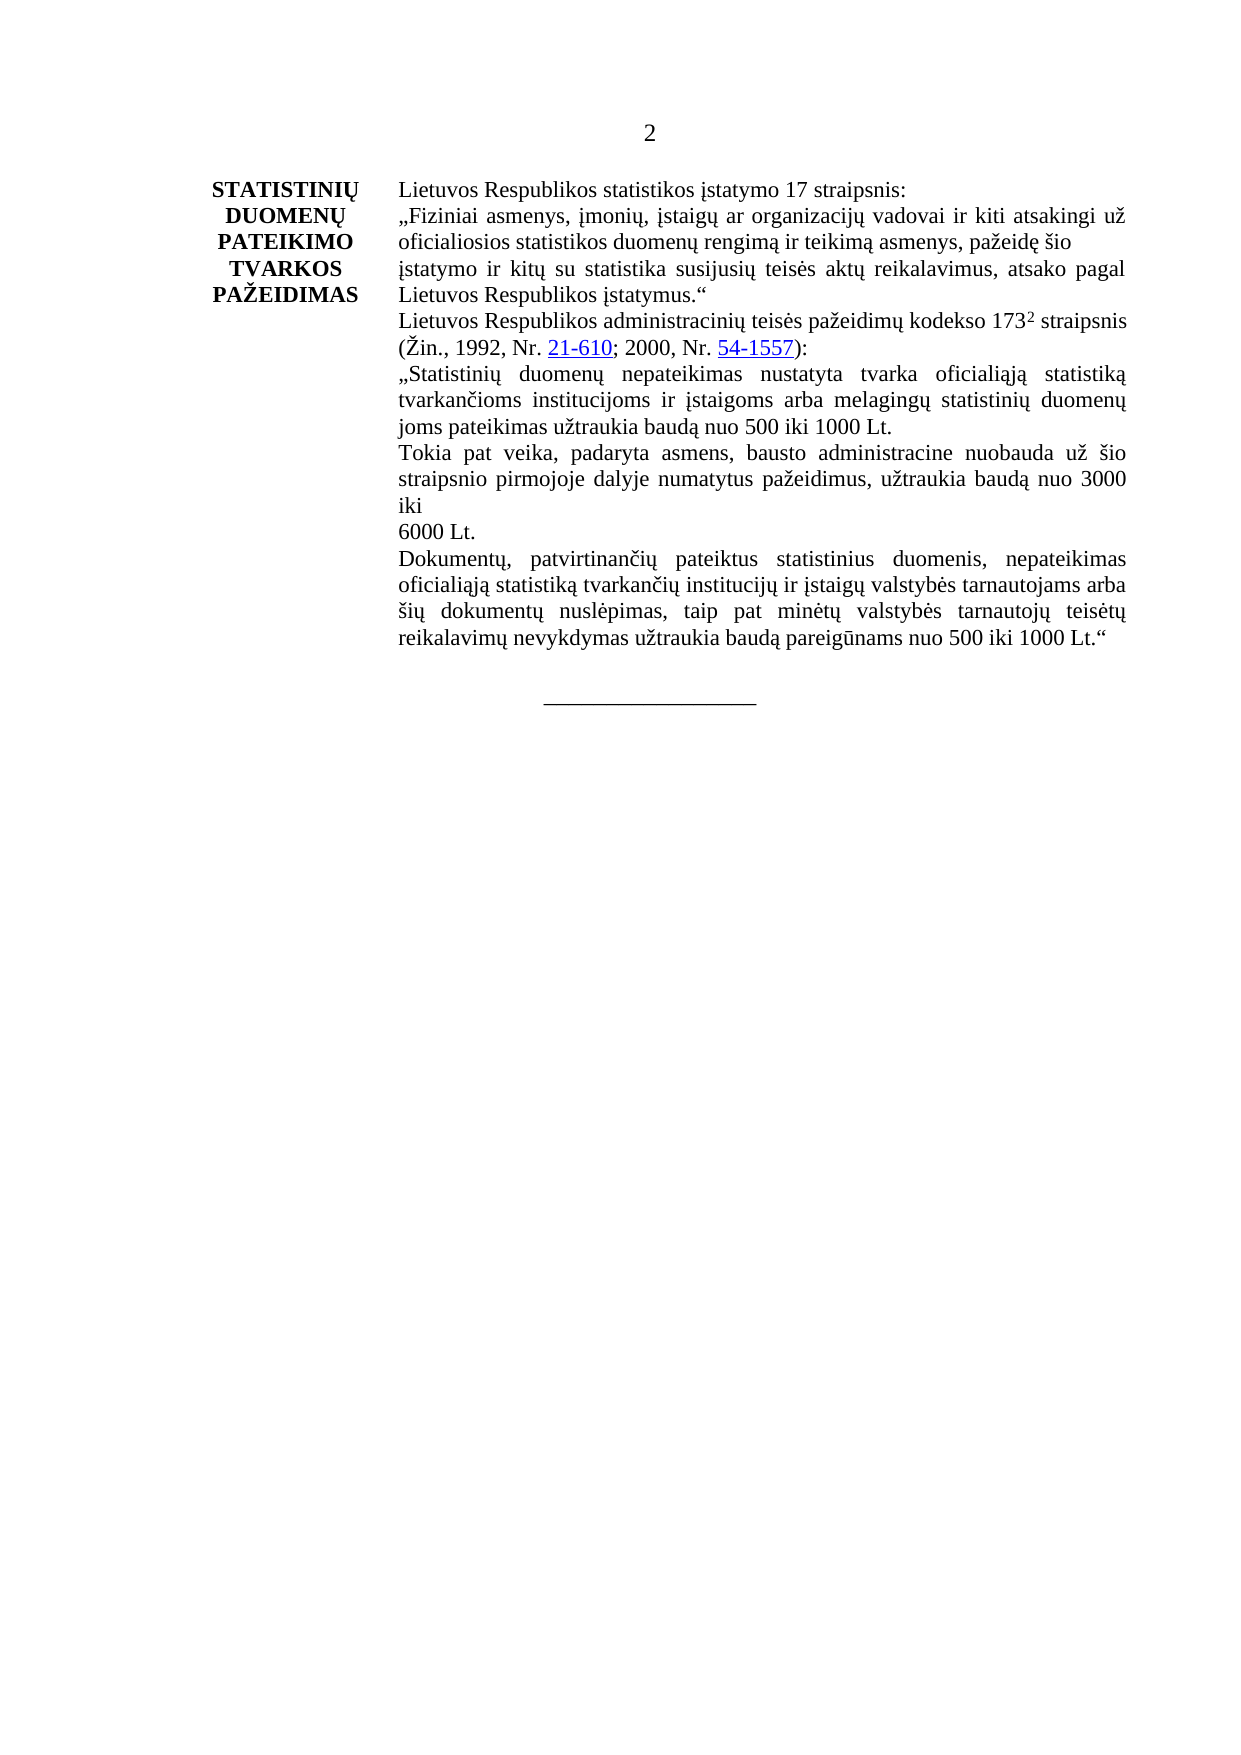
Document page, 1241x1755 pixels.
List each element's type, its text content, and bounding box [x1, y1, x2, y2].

text _________________ [177, 679, 1122, 707]
table_cell STATISTINIŲ DUOMENŲ PATEIKIMO TVARKOS PAŽEIDIMAS [177, 176, 394, 650]
table_cell Lietuvos Respublikos statistikos įstatymo 17 straipsnis: „Fiziniai asmenys, įmonių, įstaigų ar organizacijų vadovai ir kiti atsakingi už oficialiosios statistikos duomenų rengimą ir teikimą asmenys, pažeidę šio įstatymo ir kitų su statistika susijusių teisės aktų reikalavimus, atsako pagal Lietuvos Respublikos įstatymus.“ Lietuvos Respublikos administracinių teisės pažeidimų kodekso 1732 straipsnis (Žin., 1992, Nr. 21-610; 2000, Nr. 54-1557): „Statistinių duomenų nepateikimas nustatyta tvarka oficialiąją statistiką tvarkančioms institucijoms ir įstaigoms arba melagingų statistinių duomenų joms pateikimas užtraukia baudą nuo 500 iki 1000 Lt. Tokia pat veika, padaryta asmens, bausto administracine nuobauda už šio straipsnio pirmojoje dalyje numatytus pažeidimus, užtraukia baudą nuo 3000 iki 6000 Lt. Dokumentų, patvirtinančių pateiktus statistinius duomenis, nepateikimas oficialiąją statistiką tvarkančių institucijų ir įstaigų valstybės tarnautojams arba šių dokumentų nuslėpimas, taip pat minėtų valstybės tarnautojų teisėtų reikalavimų nevykdymas užtraukia baudą pareigūnams nuo 500 iki 1000 Lt.“ [394, 176, 1131, 650]
